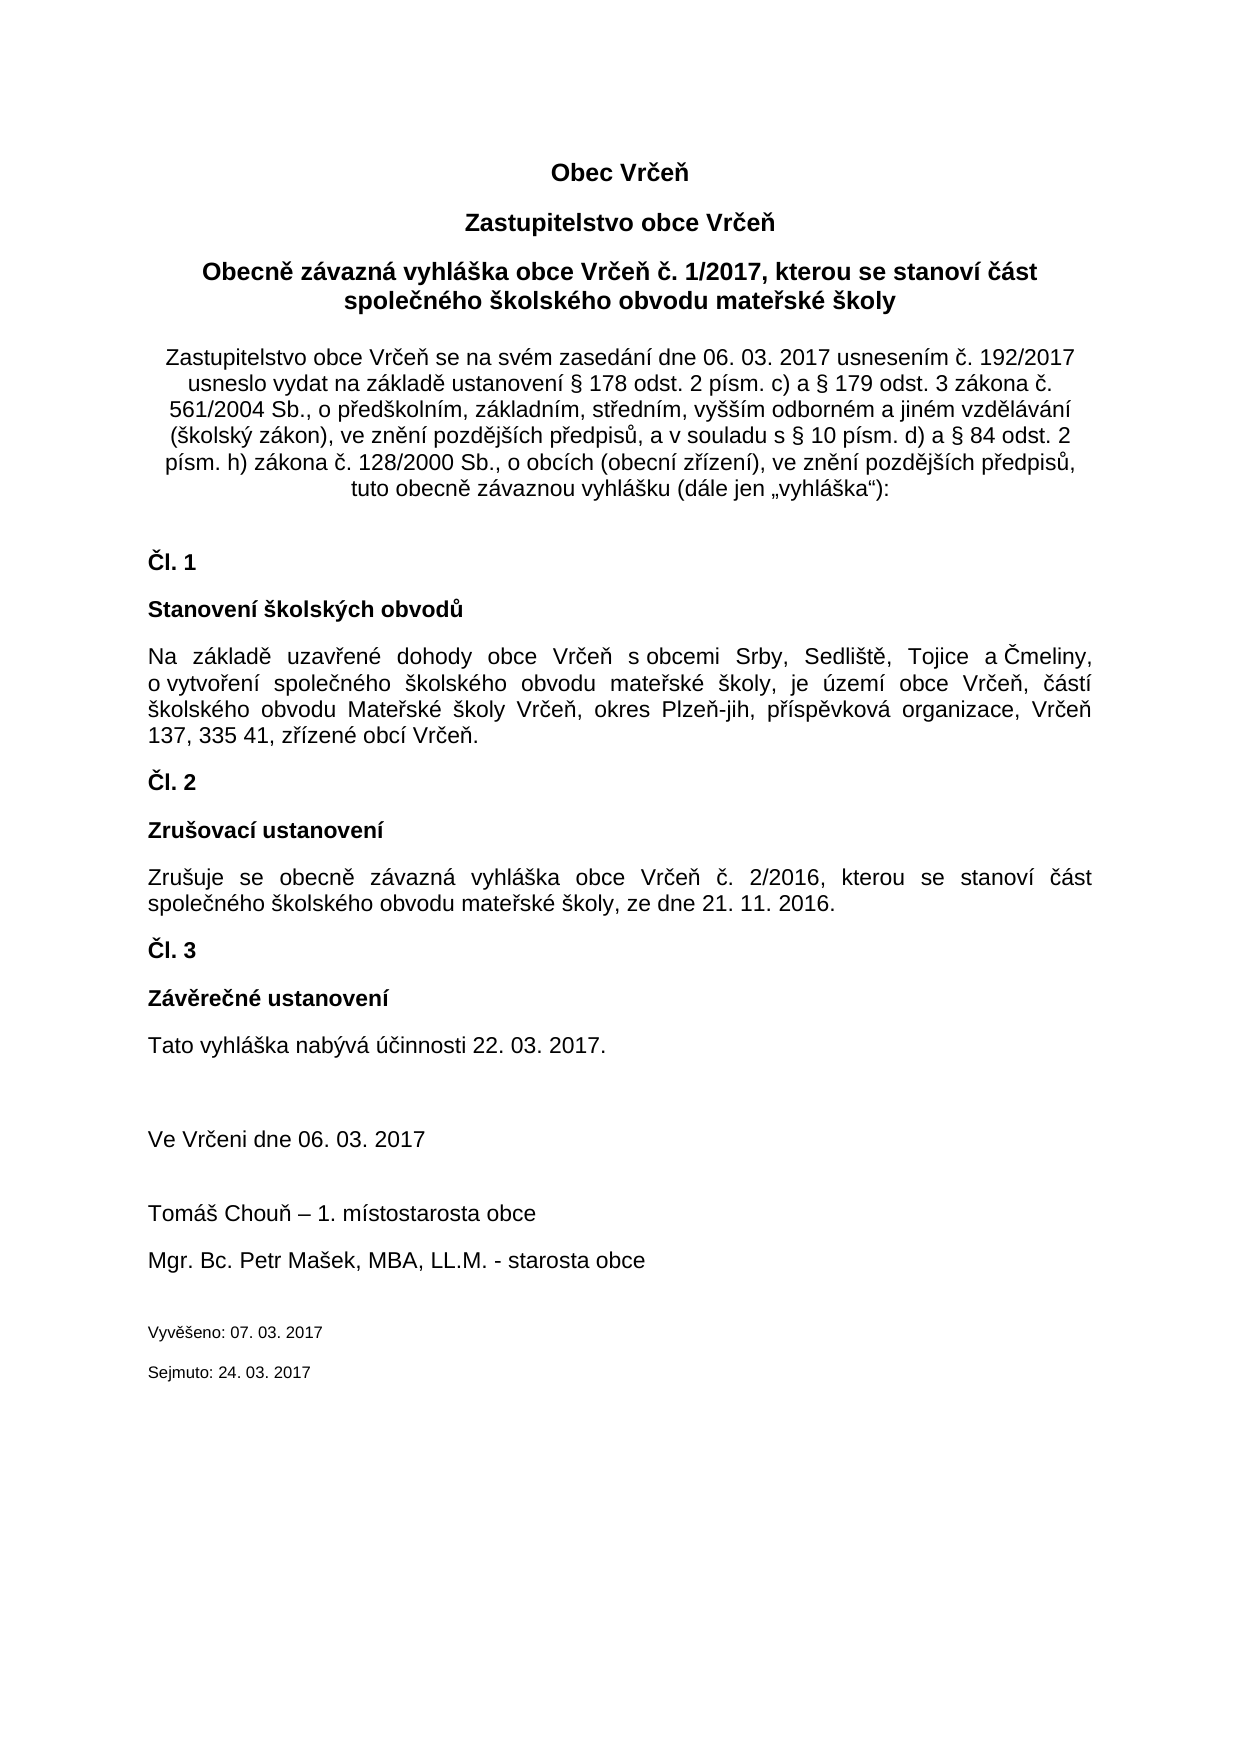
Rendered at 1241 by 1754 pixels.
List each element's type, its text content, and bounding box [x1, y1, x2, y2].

text Čl. 2 [148, 769, 1093, 796]
text Na základě uzavřené dohody obce Vrčeň s obcemi Srby, Sedliště, Tojice a Čmeliny, o vytvoření společného školského obvodu mateřské školy, je území obce Vrčeň, částí školského obvodu Mateřské školy Vrčeň, okres Plzeň-jih, příspěvková organizace, Vrčeň 137, 335 41, zřízené obcí Vrčeň. [148, 643, 1093, 748]
text Závěrečné ustanovení [148, 984, 1093, 1011]
text Obecně závazná vyhláška obce Vrčeň č. 1/2017, kterou se stanoví část společného školského obvodu mateřské školy Zastupitelstvo obce Vrčeň se na svém zasedání dne 06. 03. 2017 usnesením č. 192/2017 usneslo vydat na základě ustanovení § 178 odst. 2 písm. c) a § 179 odst. 3 zákona č. 561/2004 Sb., o předškolním, základním, středním, vyšším odborném a jiném vzdělávání (školský zákon), ve znění pozdějších předpisů, a v souladu s § 10 písm. d) a § 84 odst. 2 písm. h) zákona č. 128/2000 Sb., o obcích (obecní zřízení), ve znění pozdějších předpisů, tuto obecně závaznou vyhlášku (dále jen „vyhláška“): [148, 257, 1093, 502]
text Zrušuje se obecně závazná vyhláška obce Vrčeň č. 2/2016, kterou se stanoví část společného školského obvodu mateřské školy, ze dne 21. 11. 2016. [148, 864, 1093, 916]
text Stanovení školských obvodů [148, 596, 1093, 622]
text Mgr. Bc. Petr Mašek, MBA, LL.M. - starosta obce [148, 1247, 1093, 1273]
text Čl. 3 [148, 937, 1093, 964]
text Zrušovací ustanovení [148, 817, 1093, 843]
text Sejmuto: 24. 03. 2017 [148, 1363, 1093, 1382]
text Ve Vrčeni dne 06. 03. 2017 [148, 1126, 1093, 1152]
text Čl. 1 [148, 522, 1093, 575]
text Tato vyhláška nabývá účinnosti 22. 03. 2017. [148, 1032, 1093, 1058]
text Tomáš Chouň – 1. místostarosta obce [148, 1173, 1093, 1226]
text Zastupitelstvo obce Vrčeň [148, 208, 1093, 236]
text Vyvěšeno: 07. 03. 2017 [148, 1294, 1093, 1342]
text Obec Vrčeň [148, 158, 1093, 187]
